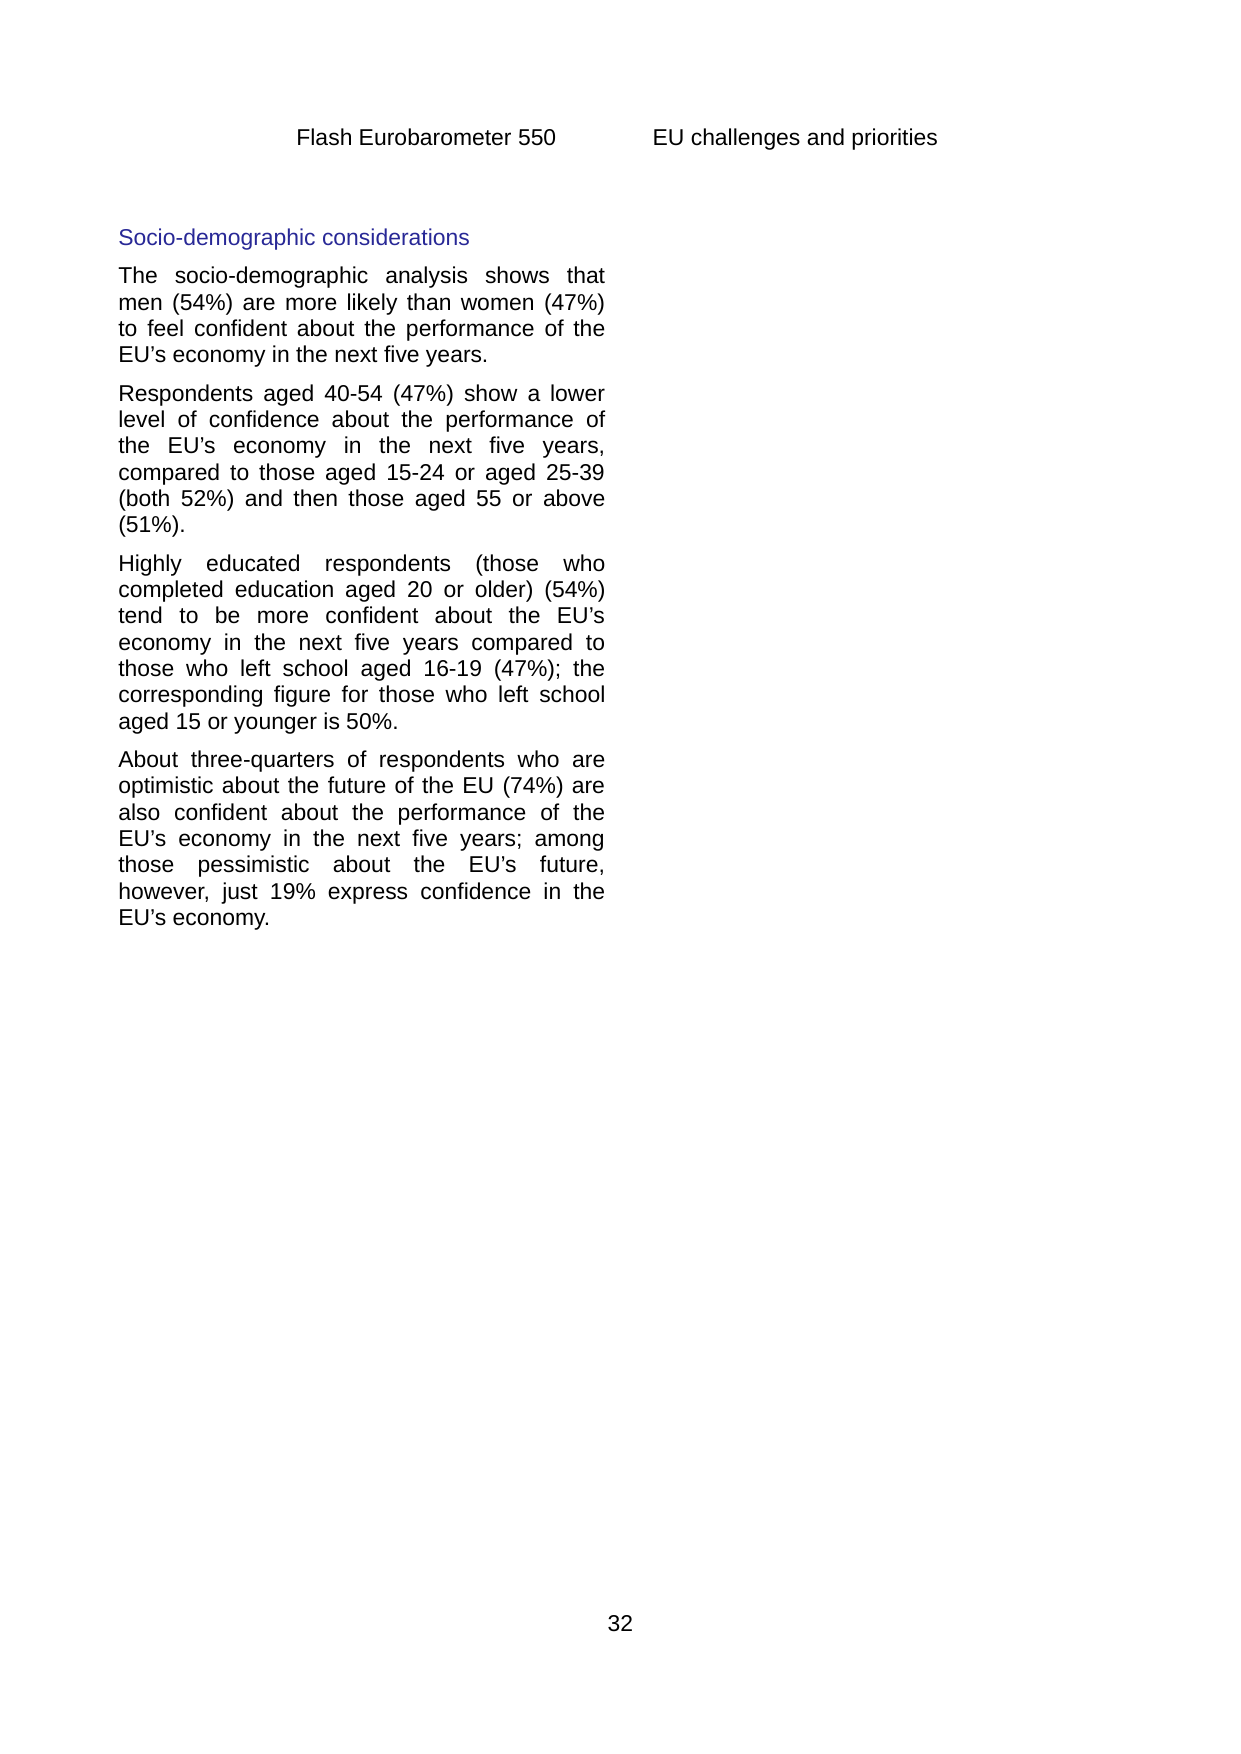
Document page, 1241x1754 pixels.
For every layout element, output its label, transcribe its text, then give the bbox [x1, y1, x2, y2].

text Highly educated respondents (those who completed education aged 20 or older) (54%) tend to be more confident about the EU’s economy in the next five years compared to those who left school aged 16-19 (47%); the corresponding figure for those who left school aged 15 or younger is 50%. [118, 549, 605, 734]
text About three-quarters of respondents who are optimistic about the future of the EU (74%) are also confident about the performance of the EU’s economy in the next five years; among those pessimistic about the EU’s future, however, just 19% express confidence in the EU’s economy. [118, 746, 605, 930]
text Socio-demographic considerations [118, 224, 605, 250]
text The socio-demographic analysis shows that men (54%) are more likely than women (47%) to feel confident about the performance of the EU’s economy in the next five years. [118, 262, 605, 368]
text Respondents aged 40-54 (47%) show a lower level of confidence about the performance of the EU’s economy in the next five years, compared to those aged 15-24 or aged 25-39 (both 52%) and then those aged 55 or above (51%). [118, 379, 605, 538]
